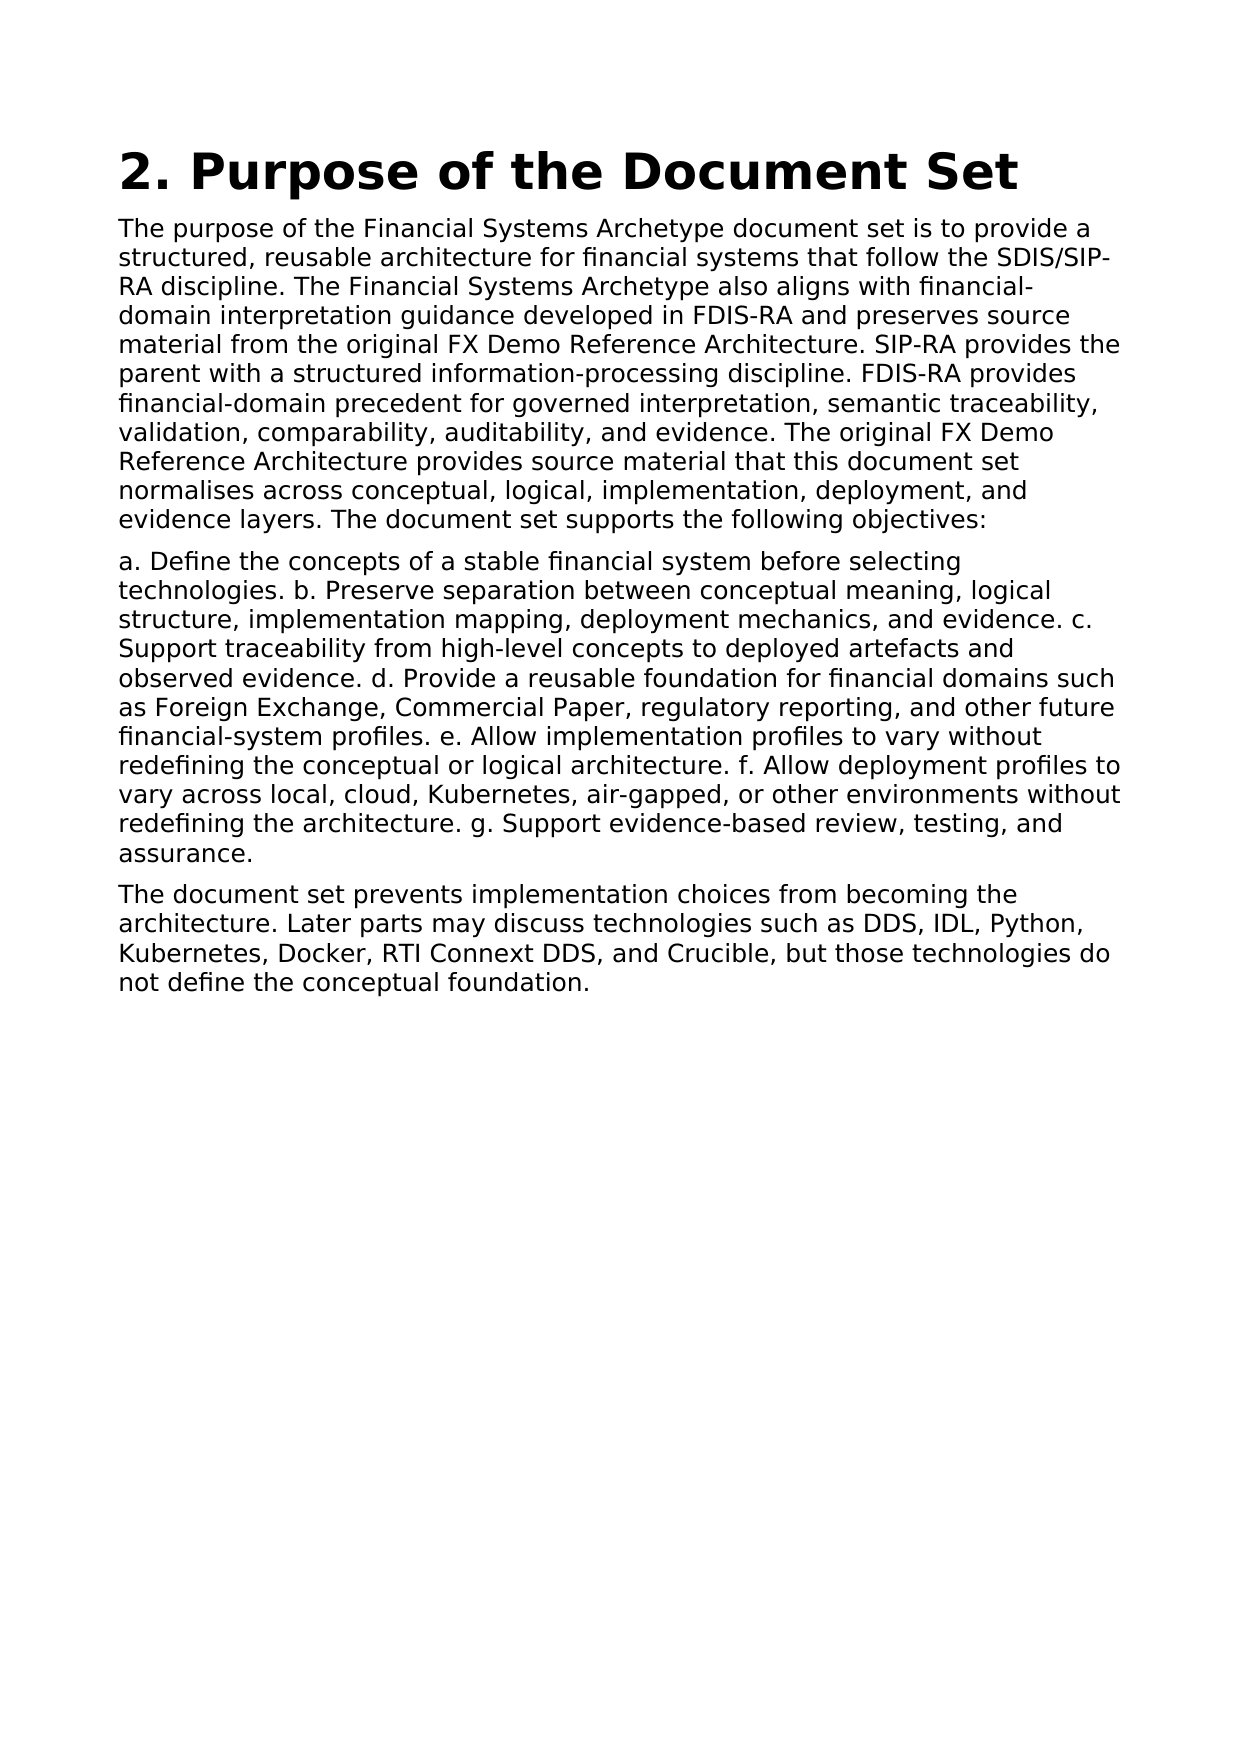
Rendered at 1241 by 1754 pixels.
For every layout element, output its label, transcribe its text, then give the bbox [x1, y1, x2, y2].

text The document set prevents implementation choices from becoming the architecture. Later parts may discuss technologies such as DDS, IDL, Python, Kubernetes, Docker, RTI Connext DDS, and Crucible, but those technologies do not define the conceptual foundation. [118, 881, 1122, 997]
text The purpose of the Financial Systems Archetype document set is to provide a structured, reusable architecture for financial systems that follow the SDIS/SIP-RA discipline. The Financial Systems Archetype also aligns with financial-domain interpretation guidance developed in FDIS-RA and preserves source material from the original FX Demo Reference Architecture. SIP-RA provides the parent with a structured information-processing discipline. FDIS-RA provides financial-domain precedent for governed interpretation, semantic traceability, validation, comparability, auditability, and evidence. The original FX Demo Reference Architecture provides source material that this document set normalises across conceptual, logical, implementation, deployment, and evidence layers. The document set supports the following objectives: [118, 214, 1122, 535]
subtitle 2. Purpose of the Document Set [118, 143, 1122, 201]
text a. Define the concepts of a stable financial system before selecting technologies. b. Preserve separation between conceptual meaning, logical structure, implementation mapping, deployment mechanics, and evidence. c. Support traceability from high-level concepts to deployed artefacts and observed evidence. d. Provide a reusable foundation for financial domains such as Foreign Exchange, Commercial Paper, regulatory reporting, and other future financial-system profiles. e. Allow implementation profiles to vary without redefining the conceptual or logical architecture. f. Allow deployment profiles to vary across local, cloud, Kubernetes, air-gapped, or other environments without redefining the architecture. g. Support evidence-based review, testing, and assurance. [118, 547, 1122, 868]
